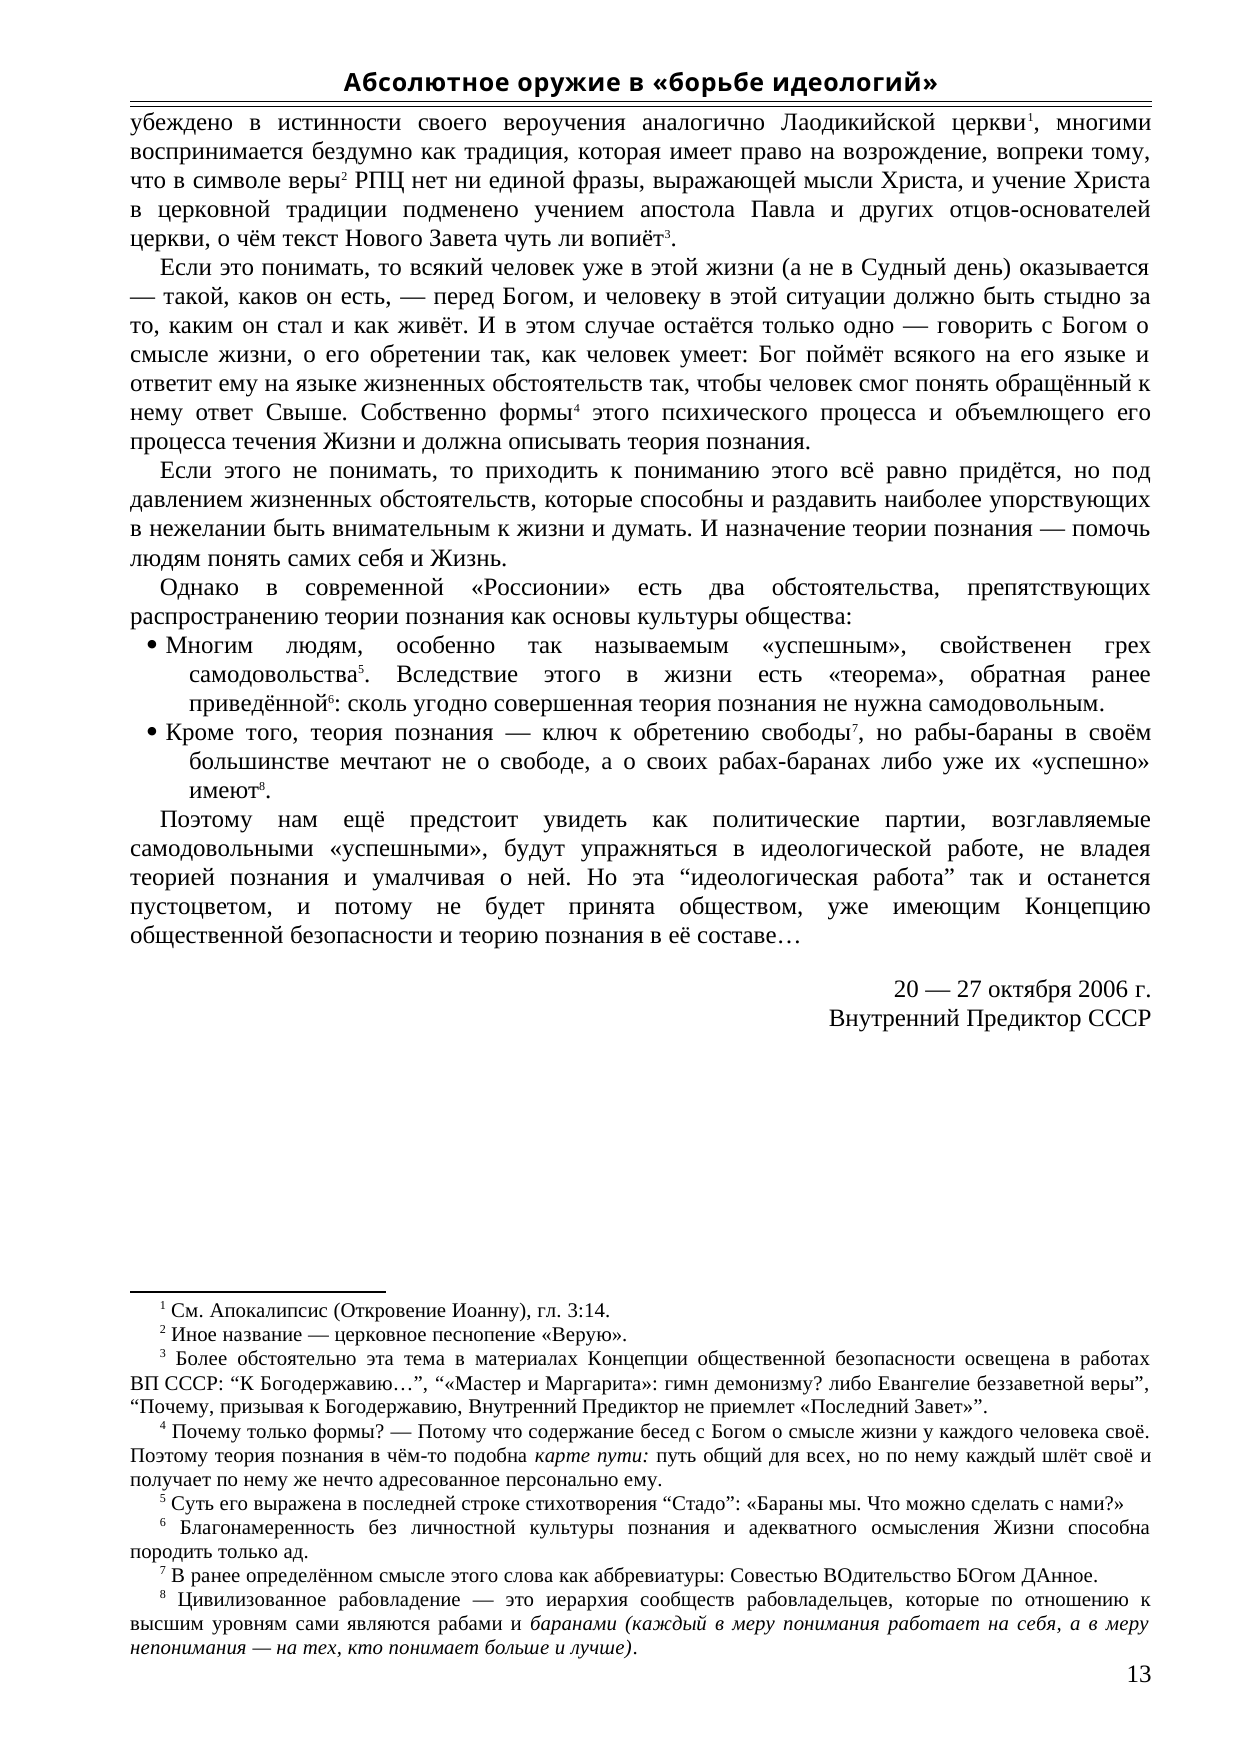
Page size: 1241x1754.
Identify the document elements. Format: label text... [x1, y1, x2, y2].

list Многим людям, особенно так называемым «успешным», свойственен грех самодовольства. Вследствие этого в жизни есть «теорема», обратная ранее приведённой: сколь угодно совершенная теория познания не нужна самодовольным. [148, 629, 1152, 717]
text Если это понимать, то всякий человек уже в этой жизни (а не в Судный день) оказывается — такой, каков он есть, — перед Богом, и человеку в этой ситуации должно быть стыдно за то, каким он стал и как живёт. И в этом случае остаётся только одно — говорить с Богом о смысле жизни, о его обретении так, как человек умеет: Бог поймёт всякого на его языке и ответит ему на языке жизненных обстоятельств так, чтобы человек смог понять обращённый к нему ответ Свыше. Собственно формы этого психического процесса и объемлющего его процесса течения Жизни и должна описывать теория познания. [130, 252, 1152, 455]
text 20 — 27 октября 2006 г. Внутренний Предиктор СССР [130, 974, 1152, 1032]
text Если этого не понимать, то приходить к пониманию этого всё равно придётся, но под давлением жизненных обстоятельств, которые способны и раздавить наиболее упорствующих в нежелании быть внимательным к жизни и думать. И назначение теории познания — помочь людям понять самих себя и Жизнь. [130, 455, 1152, 571]
list В ранее определённом смысле этого слова как аббревиатуры: Совестью ВОдительство БОгом ДАнное. [130, 1563, 1152, 1587]
text Более обстоятельно эта тема в материалах Концепции общественной безопасности освещена в работах ВП СССР: “К Богодержавию…”, “«Мастер и Маргарита»: гимн демонизму? либо Евангелие беззаветной веры”, “Почему, призывая к Богодержавию, Внутренний Предиктор не приемлет «Последний Завет»”. [130, 1346, 1152, 1418]
list Кроме того, теория познания — ключ к обретению свободы, но рабы-бараны в своём большинстве мечтают не о свободе, а о своих рабах-баранах либо уже их «успешно» имеют. [148, 717, 1152, 804]
text Иное название — церковное песнопение «Верую». [130, 1322, 1152, 1346]
list Суть его выражена в последней строке стихотворения “Стадо”: «Бараны мы. Что можно сделать с нами?» [130, 1491, 1152, 1515]
text См. Апокалипсис (Откровение Иоанну), гл. 3:14. [130, 1298, 1152, 1322]
text Однако в современной «Россионии» есть два обстоятельства, препятствующих распространению теории познания как основы культуры общества: [130, 571, 1152, 629]
list Цивилизованное рабовладение — это иерархия сообществ рабовладельцев, которые по отношению к высшим уровням сами являются рабами и баранами (каждый в меру понимания работает на себя, а в меру непонимания — на тех, кто понимает больше и лучше). [130, 1587, 1152, 1659]
text Поэтому нам ещё предстоит увидеть как политические партии, возглавляемые самодовольными «успешными», будут упражняться в идеологической работе, не владея теорией познания и умалчивая о ней. Но эта “идеологическая работа” так и останется пустоцветом, и потому не будет принята обществом, уже имеющим Концепцию общественной безопасности и теорию познания в её составе… [130, 804, 1152, 949]
text убеждено в истинности своего вероучения аналогично Лаодикийской церкви, многими воспринимается бездумно как традиция, которая имеет право на возрождение, вопреки тому, что в символе веры РПЦ нет ни единой фразы, выражающей мысли Христа, и учение Христа в церковной традиции подменено учением апостола Павла и других отцов-основателей церкви, о чём текст Нового Завета чуть ли вопиёт. [130, 107, 1152, 252]
text Почему только формы? — Потому что содержание бесед с Богом о смысле жизни у каждого человека своё. Поэтому теория познания в чём-то подобна карте пути: путь общий для всех, но по нему каждый шлёт своё и получает по нему же нечто адресованное персонально ему. [130, 1418, 1152, 1491]
list Благонамеренность без личностной культуры познания и адекватного осмысления Жизни способна породить только ад. [130, 1515, 1152, 1563]
